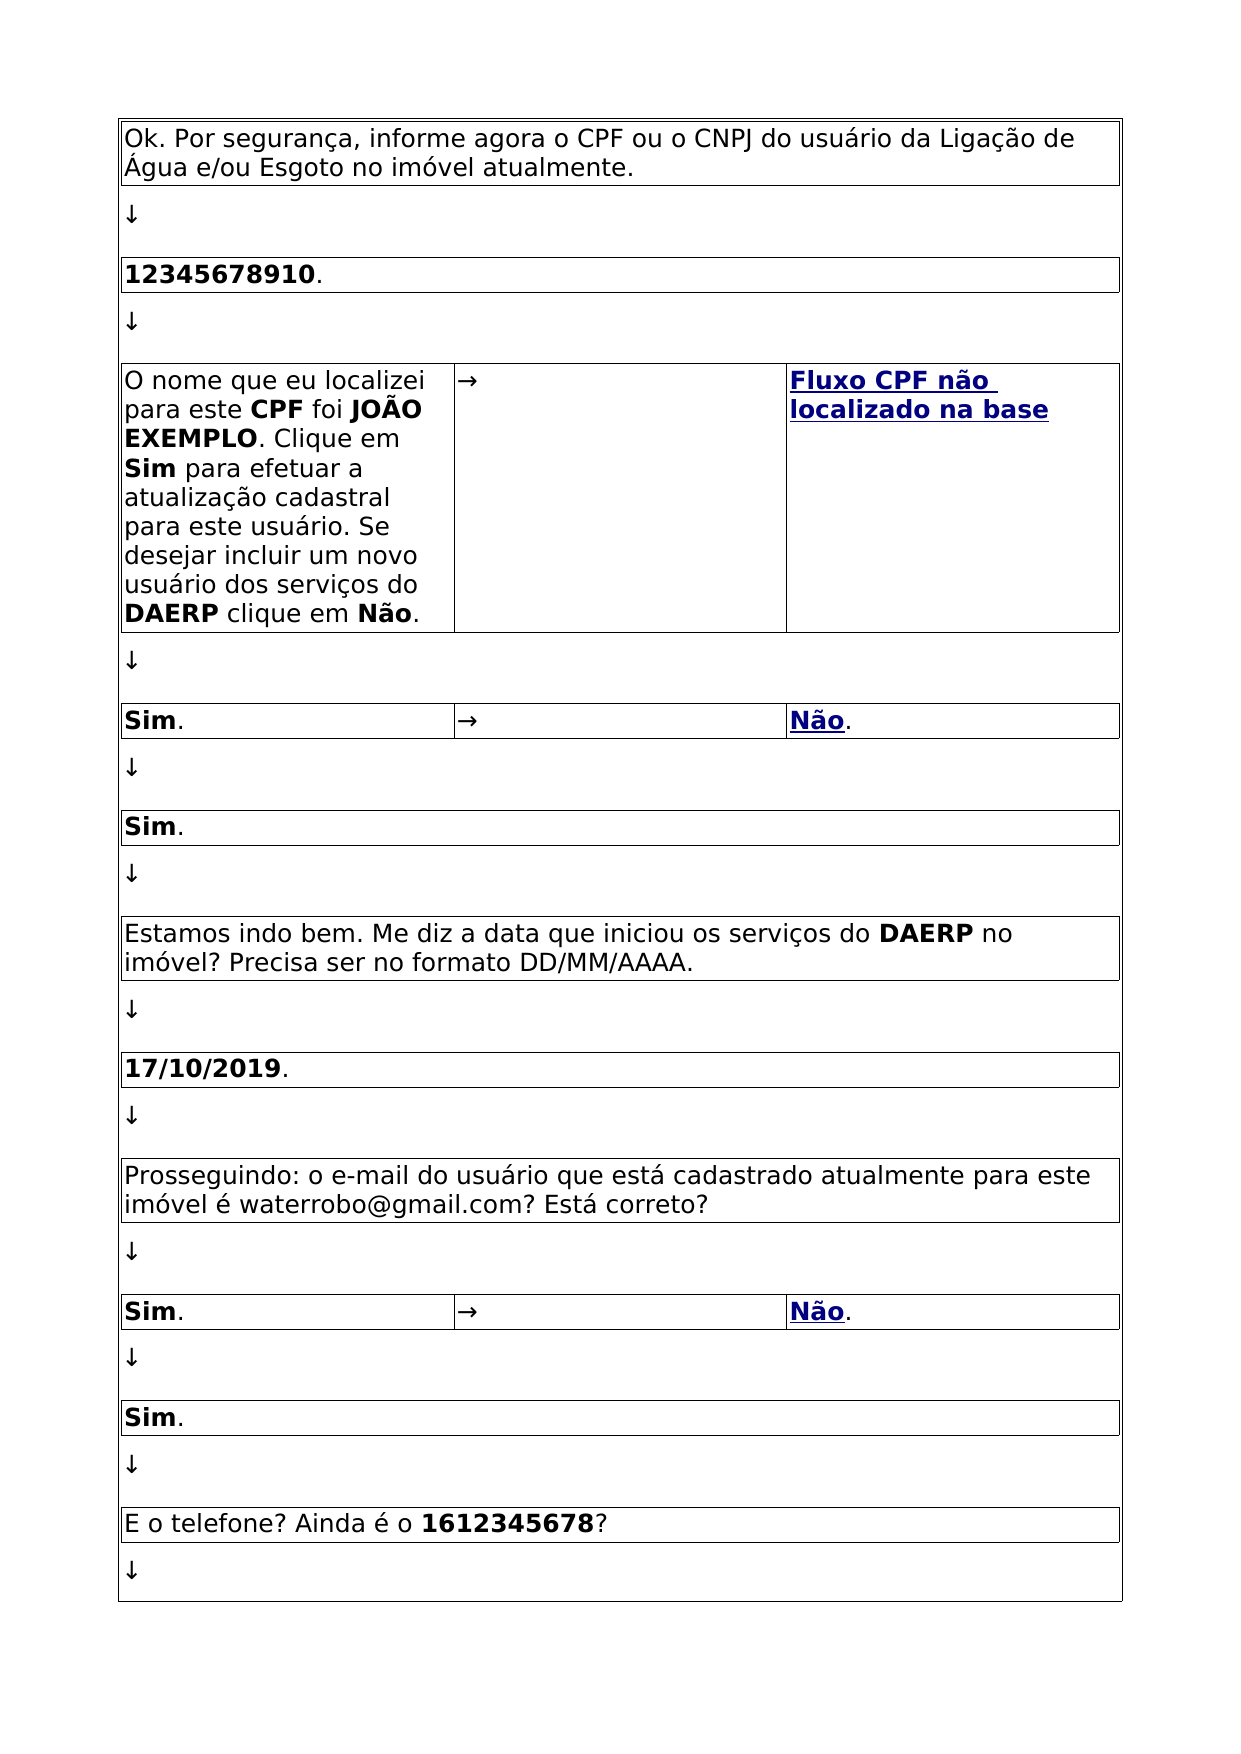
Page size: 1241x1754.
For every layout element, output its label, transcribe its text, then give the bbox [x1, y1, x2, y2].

table_header Estamos indo bem. Me diz a data que iniciou os serviços do DAERP no imóvel? Precisa ser no formato DD/MM/AAAA. [122, 917, 1119, 980]
table_header O nome que eu localizei para este CPF foi JOÃO EXEMPLO. Clique em Sim para efetuar a atualização cadastral para este usuário. Se desejar incluir um novo usuário dos serviços do DAERP clique em Não. [122, 364, 454, 632]
table_header 17/10/2019. [122, 1053, 1119, 1087]
table_header → [455, 704, 786, 738]
table_header → [455, 364, 786, 632]
table_header → [455, 1295, 786, 1329]
table_header E o telefone? Ainda é o 1612345678? [122, 1508, 1119, 1542]
table_header Não. [787, 704, 1119, 738]
table_header ↓ ↓ ↓ ↓ ↓ ↓ ↓ ↓ ↓ ↓ ↓ [119, 119, 1122, 1601]
table_header Sim. [122, 811, 1119, 844]
table_header Fluxo CPF não localizado na base [787, 364, 1119, 632]
table_header Sim. [122, 704, 454, 738]
table_header 12345678910. [122, 258, 1119, 292]
table_header Ok. Por segurança, informe agora o CPF ou o CNPJ do usuário da Ligação de Água e/ou Esgoto no imóvel atualmente. [122, 122, 1119, 185]
table_header Sim. [122, 1295, 454, 1329]
table_header Prosseguindo: o e-mail do usuário que está cadastrado atualmente para este imóvel é waterrobo@gmail.com? Está correto? [122, 1159, 1119, 1222]
table_header Não. [787, 1295, 1119, 1329]
table_header Sim. [122, 1401, 1119, 1435]
